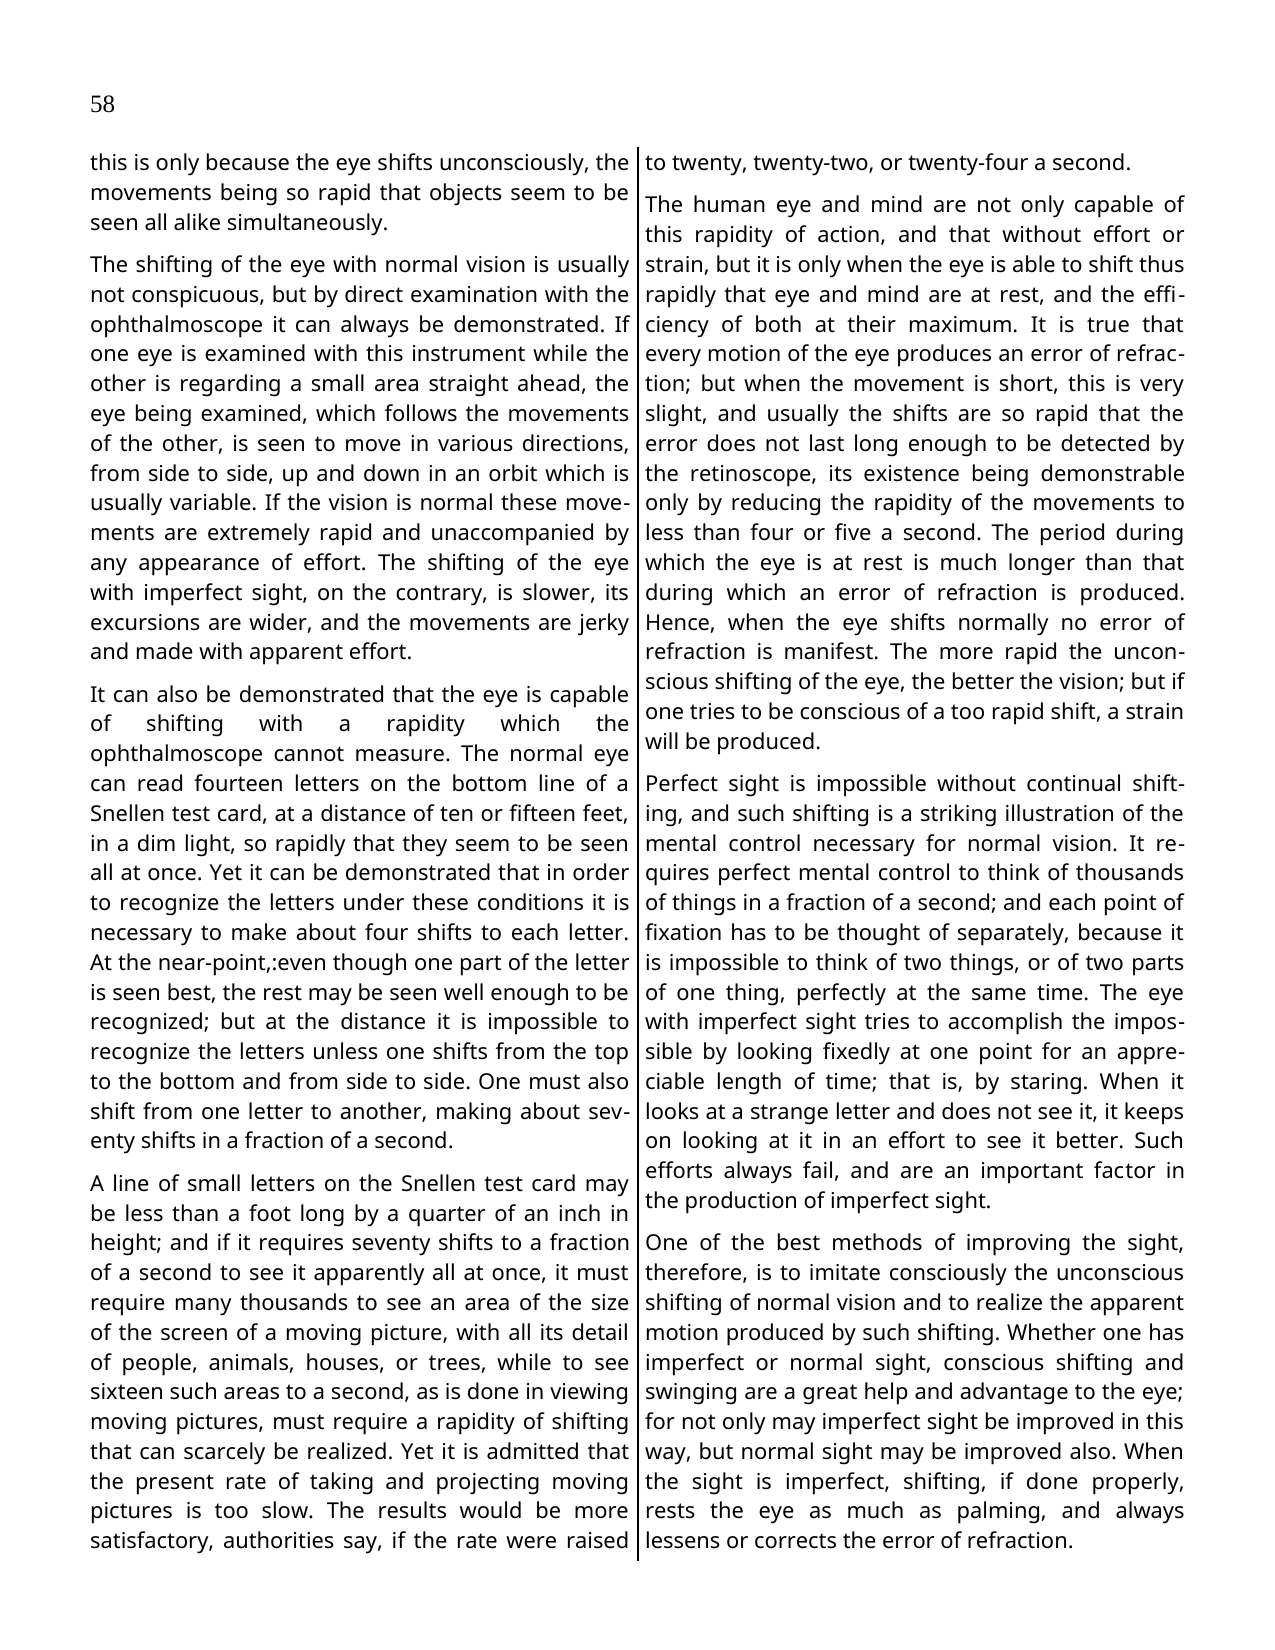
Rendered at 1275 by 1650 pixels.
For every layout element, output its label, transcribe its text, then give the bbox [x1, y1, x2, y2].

text Perfect sight is impossible without continual shift­ing, and such shifting is a striking illustration of the mental control necessary for normal vision. It re­quires perfect mental control to think of thousands of things in a fraction of a second; and each point of fixation has to be thought of separately, because it is impossible to think of two things, or of two parts of one thing, perfectly at the same time. The eye with imperfect sight tries to accomplish the impos­sible by looking fixedly at one point for an appre­ciable length of time; that is, by staring. When it looks at a strange letter and does not see it, it keeps on looking at it in an effort to see it better. Such efforts always fail, and are an important fac­tor in the production of imperfect sight. [645, 768, 1185, 1215]
text The human eye and mind are not only capable of this rapidity of action, and that without effort or strain, but it is only when the eye is able to shift thus rap­idly that eye and mind are at rest, and the effi­ciency of both at their maximum. It is true that every motion of the eye produces an error of refrac­tion; but when the movement is short, this is very slight, and usually the shifts are so rapid that the error does not last long enough to be detected by the retinoscope, its existence being demon­strable only by reducing the rapidity of the move­ments to less than four or five a second. The period during which the eye is at rest is much longer than that during which an error of refraction is pro­duced. Hence, when the eye shifts normally no error of refraction is manifest. The more rapid the uncon­scious shifting of the eye, the better the vision; but if one tries to be conscious of a too rapid shift, a strain will be produced. [645, 189, 1185, 756]
text It can also be demonstrated that the eye is capable of shifting with a rapidity which the ophthalmoscope cannot measure. The normal eye can read fourteen letters on the bottom line of a Snellen test card, at a distance of ten or fifteen feet, in a dim light, so rapidly that they seem to be seen all at once. Yet it can be demonstrated that in order to recognize the letters under these conditions it is necessary to make about four shifts to each letter. At the near-point,:even though one part of the letter is seen best, the rest may be seen well enough to be recog­nized; but at the distance it is impossible to recog­nize the letters unless one shifts from the top to the bottom and from side to side. One must also shift from one letter to another, making about sev­enty shifts in a fraction of a second. [90, 679, 630, 1155]
text The shifting of the eye with normal vision is usually not conspicuous, but by direct examination with the ophthalmoscope it can always be demonstrated. If one eye is examined with this instrument while the other is regarding a small area straight ahead, the eye being examined, which follows the movements of the other, is seen to move in various directions, from side to side, up and down in an orbit which is usually variable. If the vision is normal these move­ments are extremely rapid and unaccompanied by any appearance of effort. The shifting of the eye with imperfect sight, on the contrary, is slower, its excursions are wider, and the movements are jerky and made with apparent effort. [90, 249, 630, 666]
text A line of small letters on the Snellen test card may be less than a foot long by a quarter of an inch in height; and if it requires seventy shifts to a frac­tion of a second to see it apparently all at once, it must require many thousands to see an area of the size of the screen of a moving picture, with all its detail of people, animals, houses, or trees, while to see sixteen such areas to a second, as is done in viewing moving pictures, must require a rapidity of shifting that can scarcely be realized. Yet it is admitted that the present rate of taking and projecting moving pictures is too slow. The results would be more satisfactory, authorities say, if the rate were raised [90, 1168, 630, 1555]
text to twenty, twenty-two, or twenty-four a second. [645, 147, 1185, 177]
text One of the best methods of improving the sight, therefore, is to imitate consciously the unconscious shifting of normal vision and to realize the apparent motion produced by such shifting. Whether one has imperfect or normal sight, conscious shifting and swinging are a great help and advantage to the eye; for not only may imperfect sight be improved in this way, but normal sight may be improved also. When the sight is imperfect, shifting, if done properly, rests the eye as much as palming, and always lessens or corrects the error of refraction. [645, 1227, 1185, 1555]
text this is only because the eye shifts unconsciously, the movements being so rapid that objects seem to be seen all alike simultaneously. [90, 147, 630, 237]
